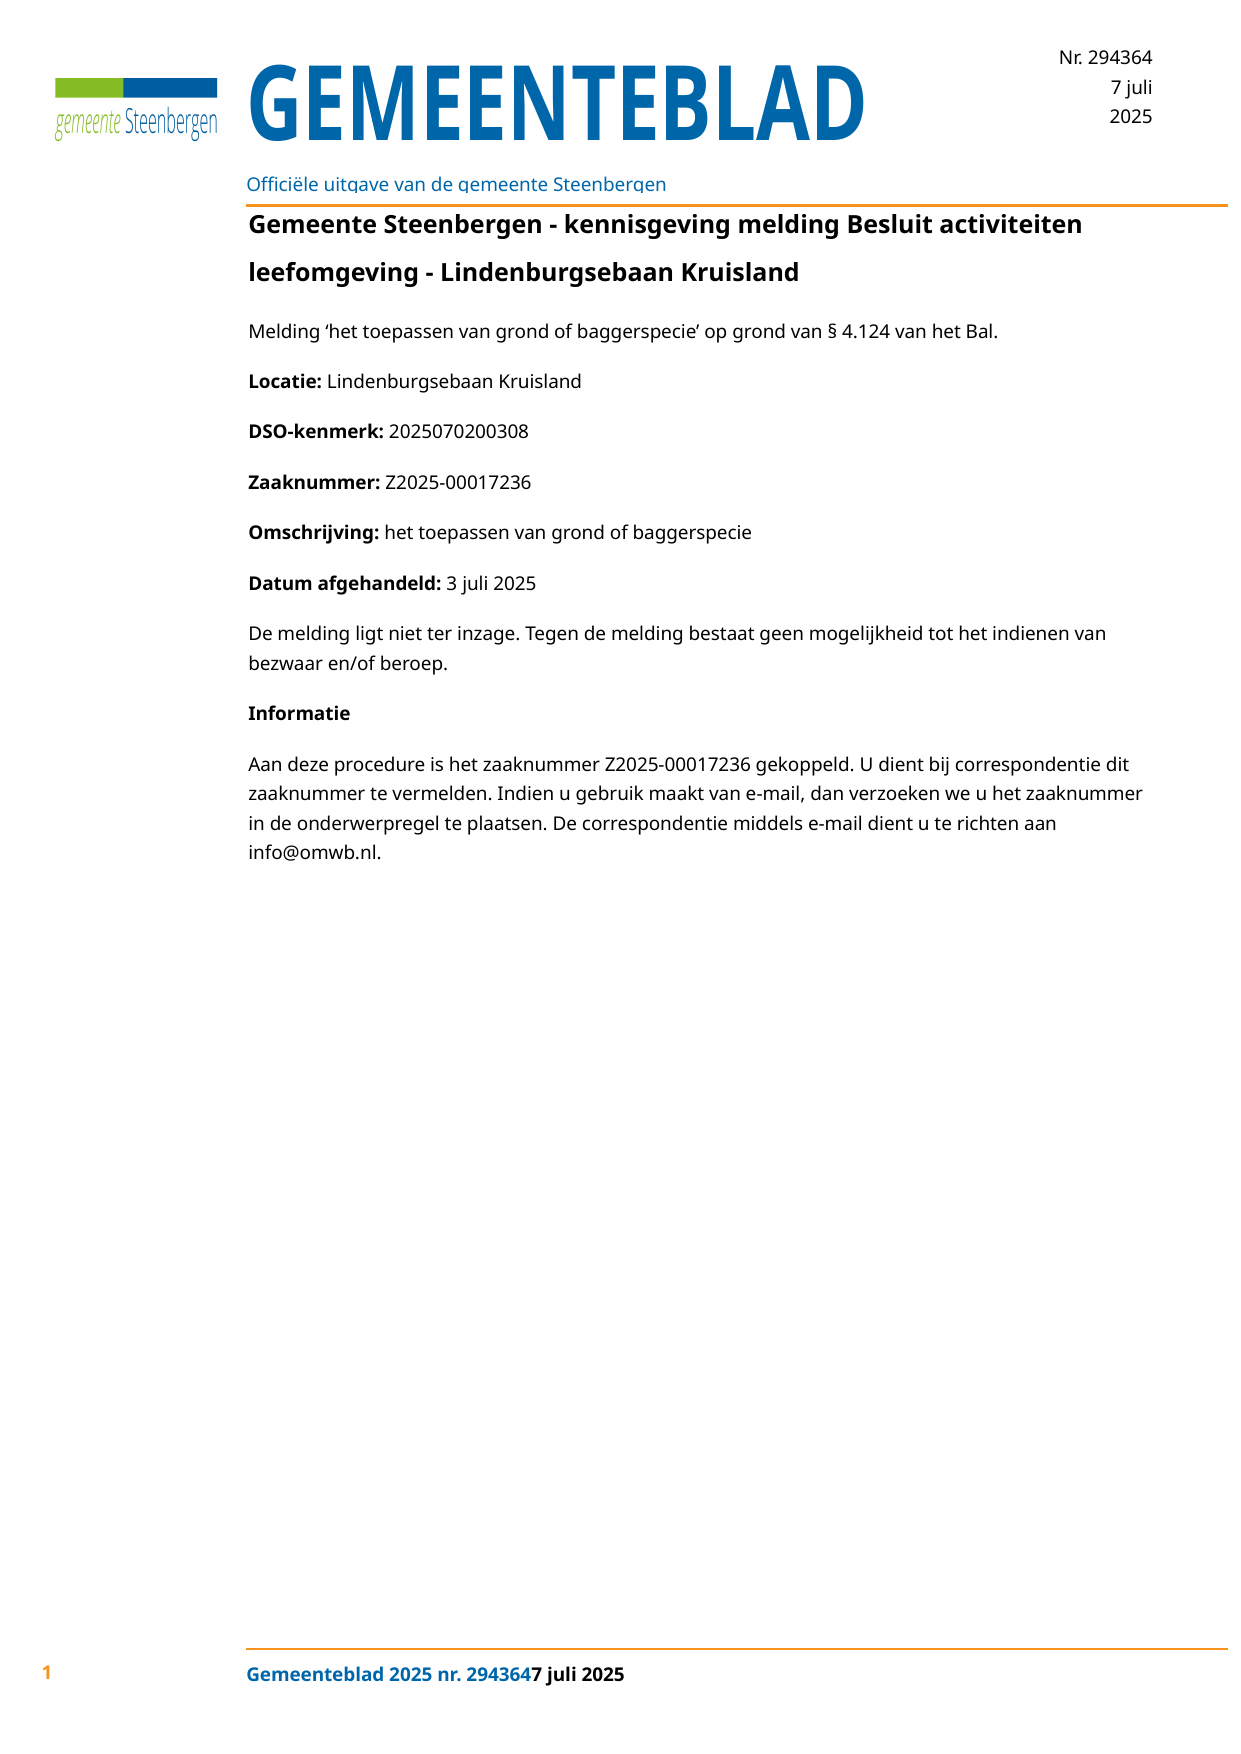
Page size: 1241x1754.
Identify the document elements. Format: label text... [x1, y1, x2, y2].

text Melding ‘het toepassen van grond of baggerspecie’ op grond van § 4.124 van het Bal. [248, 318, 1152, 344]
text Zaaknummer: Z2025-00017236 [248, 469, 1152, 495]
text Gemeente Steenbergen - kennisgeving melding Besluit activiteiten leefomgeving - Lindenburgsebaan Kruisland [248, 207, 1152, 288]
picture [41, 47, 231, 172]
text Omschrijving: het toepassen van grond of baggerspecie [248, 519, 1152, 545]
text Locatie: Lindenburgsebaan Kruisland [248, 368, 1152, 394]
text Informatie [248, 700, 1152, 726]
text DSO-kenmerk: 2025070200308 [248, 419, 1152, 444]
text Datum afgehandeld: 3 juli 2025 [248, 570, 1152, 596]
text De melding ligt niet ter inzage. Tegen de melding bestaat geen mogelijkheid tot het indienen van bezwaar en/of beroep. [248, 620, 1152, 676]
text Aan deze procedure is het zaaknummer Z2025-00017236 gekoppeld. U dient bij correspondentie dit zaaknummer te vermelden. Indien u gebruik maakt van e-mail, dan verzoeken we u het zaaknummer in de onderwerpregel te plaatsen. De correspondentie middels e-mail dient u te richten aan info@omwb.nl. [248, 751, 1152, 865]
